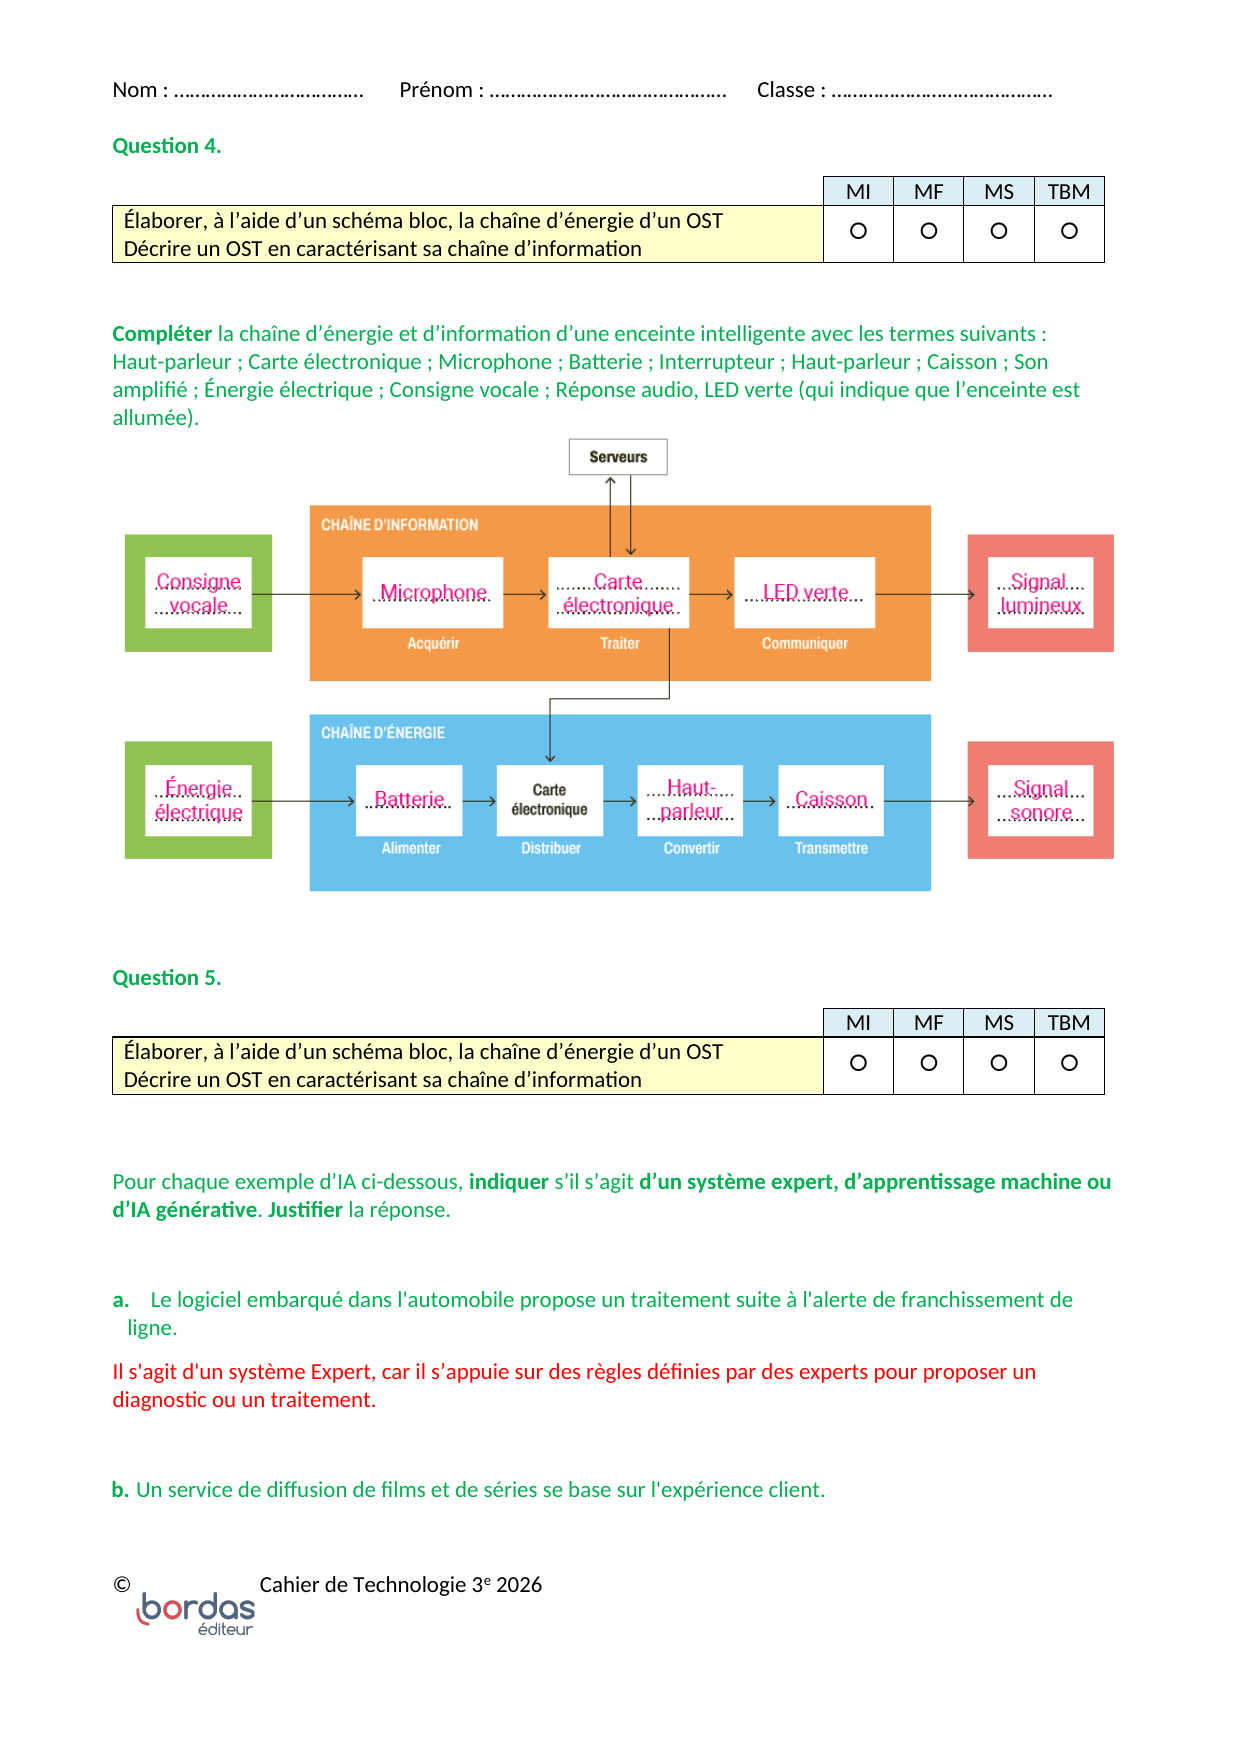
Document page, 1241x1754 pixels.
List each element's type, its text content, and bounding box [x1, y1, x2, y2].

list Le logiciel embarqué dans l'automobile propose un traitement suite à l'alerte de franchissement de ligne. [112, 1285, 1128, 1341]
table_cell  [894, 206, 963, 262]
text Haut-parleur ; Carte électronique ; Microphone ; Batterie ; Interrupteur ; Haut-parleur ; Caisson ; Son amplifié ; Énergie électrique ; Consigne vocale ; Réponse audio, LED verte (qui indique que l’enceinte est allumée). [112, 347, 1128, 431]
table_header MI [824, 177, 893, 205]
table_cell  [824, 206, 893, 262]
table_cell  [964, 206, 1034, 262]
table_cell  [894, 1038, 963, 1093]
table_header [112, 176, 823, 205]
table_header TBM [1035, 1009, 1104, 1036]
table_cell  [1035, 1038, 1104, 1093]
text Question 4. [112, 131, 1128, 159]
table_header MS [964, 177, 1034, 205]
text Compléter la chaîne d’énergie et d’information d’une enceinte intelligente avec les termes suivants : [112, 319, 1128, 347]
table_cell Élaborer, à l’aide d’un schéma bloc, la chaîne d’énergie d’un OST Décrire un OST en caractérisant sa chaîne d’information [113, 206, 823, 262]
text Pour chaque exemple d’IA ci-dessous, indiquer s’il s’agit d’un système expert, d’apprentissage machine ou d’IA générative. Justifier la réponse. [112, 1167, 1128, 1223]
table_header MI [824, 1009, 893, 1036]
text Il s'agit d'un système Expert, car il s’appuie sur des règles définies par des experts pour proposer un diagnostic ou un traitement. [112, 1357, 1128, 1413]
table_header MF [894, 1009, 963, 1036]
table_header MS [964, 1009, 1034, 1036]
table_header MF [894, 177, 963, 205]
text Question 5. [112, 963, 1128, 991]
table_cell  [824, 1038, 893, 1093]
list Un service de diffusion de films et de séries se base sur l'expérience client. [111, 1475, 1128, 1503]
table_cell  [964, 1038, 1034, 1093]
table_header TBM [1035, 177, 1104, 205]
table_cell  [1035, 206, 1104, 262]
table_header [112, 1008, 823, 1036]
table_cell Élaborer, à l’aide d’un schéma bloc, la chaîne d’énergie d’un OST Décrire un OST en caractérisant sa chaîne d’information [113, 1038, 823, 1093]
